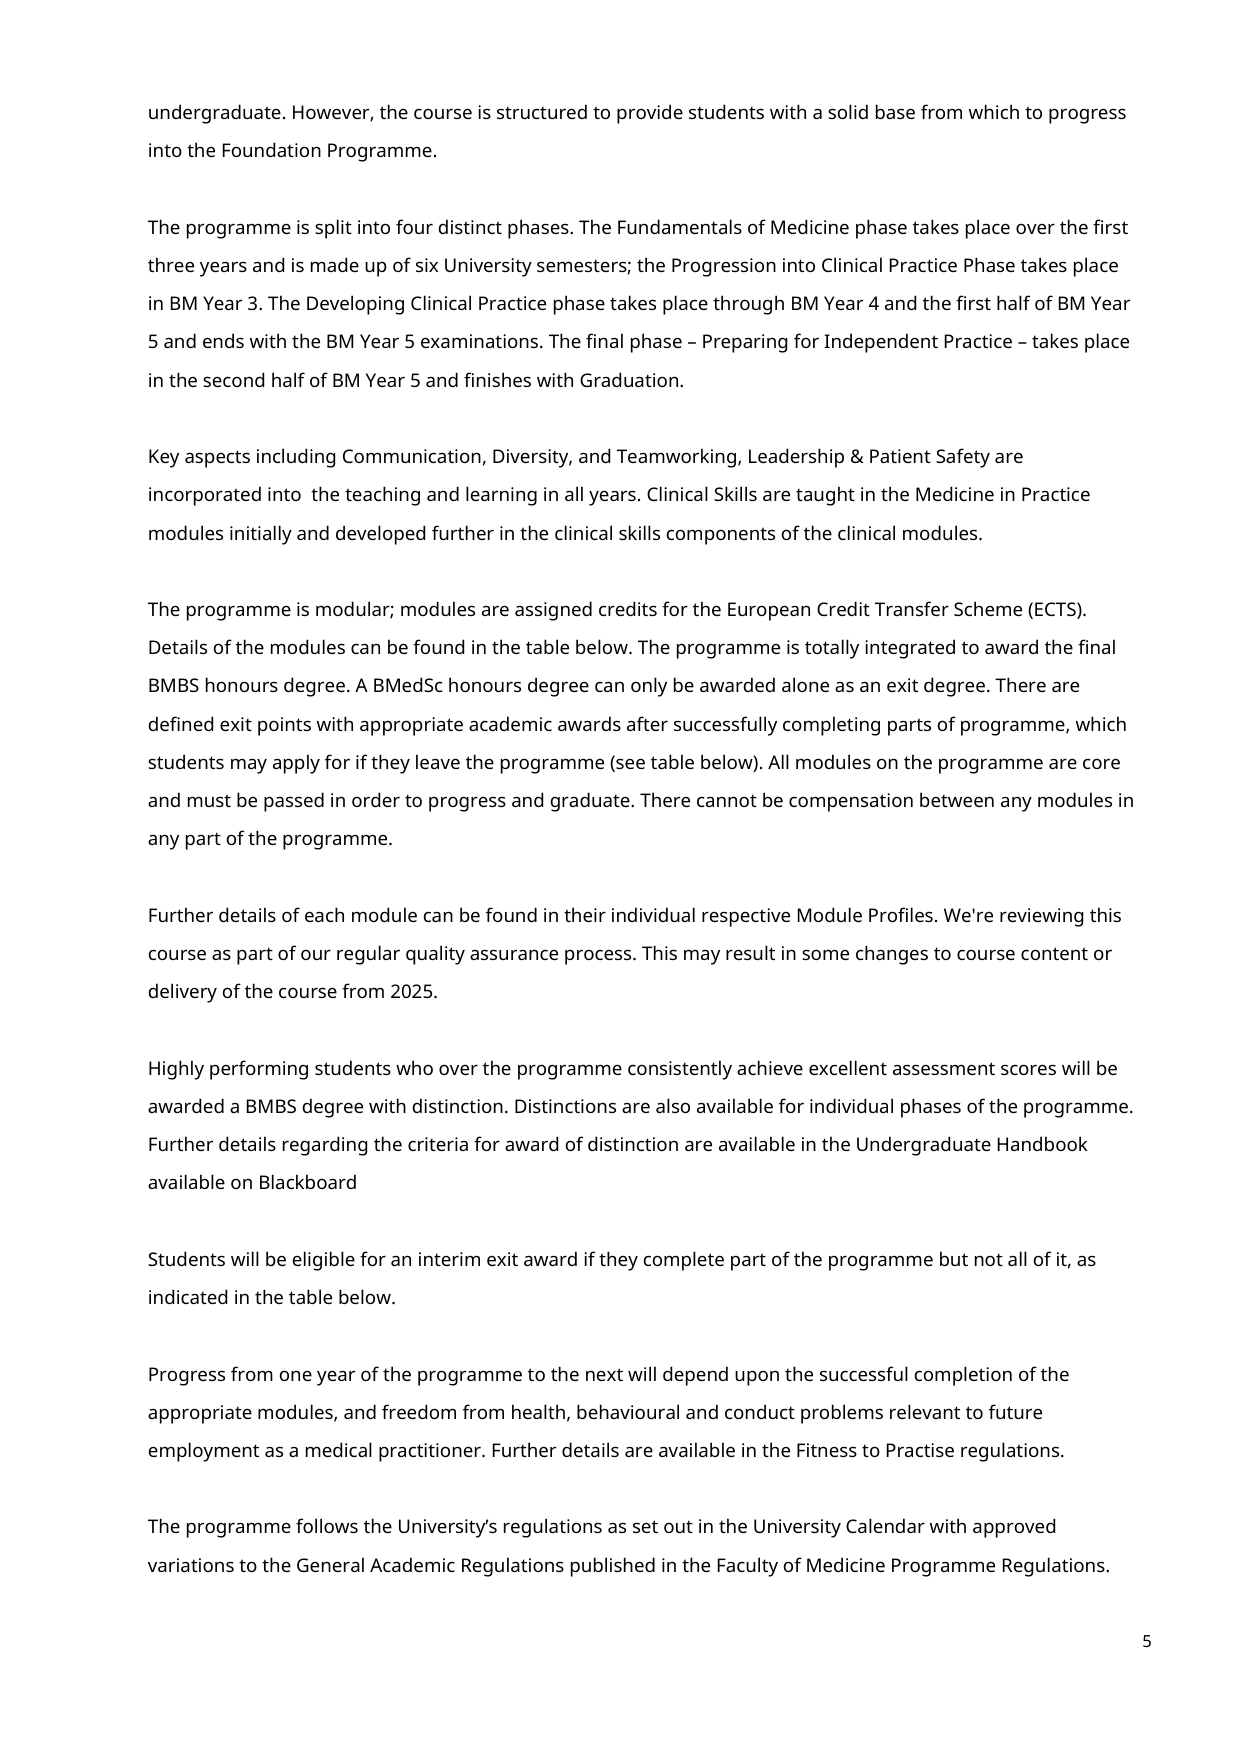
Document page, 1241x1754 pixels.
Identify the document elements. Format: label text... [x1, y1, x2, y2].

table_header undergraduate. However, the course is structured to provide students with a solid base from which to progress into the Foundation Programme. The programme is split into four distinct phases. The Fundamentals of Medicine phase takes place over the first three years and is made up of six University semesters; the Progression into Clinical Practice Phase takes place in BM Year 3. The Developing Clinical Practice phase takes place through BM Year 4 and the first half of BM Year 5 and ends with the BM Year 5 examinations. The final phase – Preparing for Independent Practice – takes place in the second half of BM Year 5 and finishes with Graduation. Key aspects including Communication, Diversity, and Teamworking, Leadership & Patient Safety are incorporated into the teaching and learning in all years. Clinical Skills are taught in the Medicine in Practice modules initially and developed further in the clinical skills components of the clinical modules. The programme is modular; modules are assigned credits for the European Credit Transfer Scheme (ECTS). Details of the modules can be found in the table below. The programme is totally integrated to award the final BMBS honours degree. A BMedSc honours degree can only be awarded alone as an exit degree. There are defined exit points with appropriate academic awards after successfully completing parts of programme, which students may apply for if they leave the programme (see table below). All modules on the programme are core and must be passed in order to progress and graduate. There cannot be compensation between any modules in any part of the programme. Further details of each module can be found in their individual respective Module Profiles. We're reviewing this course as part of our regular quality assurance process. This may result in some changes to course content or delivery of the course from 2025. Highly performing students who over the programme consistently achieve excellent assessment scores will be awarded a BMBS degree with distinction. Distinctions are also available for individual phases of the programme. Further details regarding the criteria for award of distinction are available in the Undergraduate Handbook available on Blackboard Students will be eligible for an interim exit award if they complete part of the programme but not all of it, as indicated in the table below. Progress from one year of the programme to the next will depend upon the successful completion of the appropriate modules, and freedom from health, behavioural and conduct problems relevant to future employment as a medical practitioner. Further details are available in the Fitness to Practise regulations. The programme follows the University’s regulations as set out in the University Calendar with approved variations to the General Academic Regulations published in the Faculty of Medicine Programme Regulations. [136, 99, 1152, 1616]
